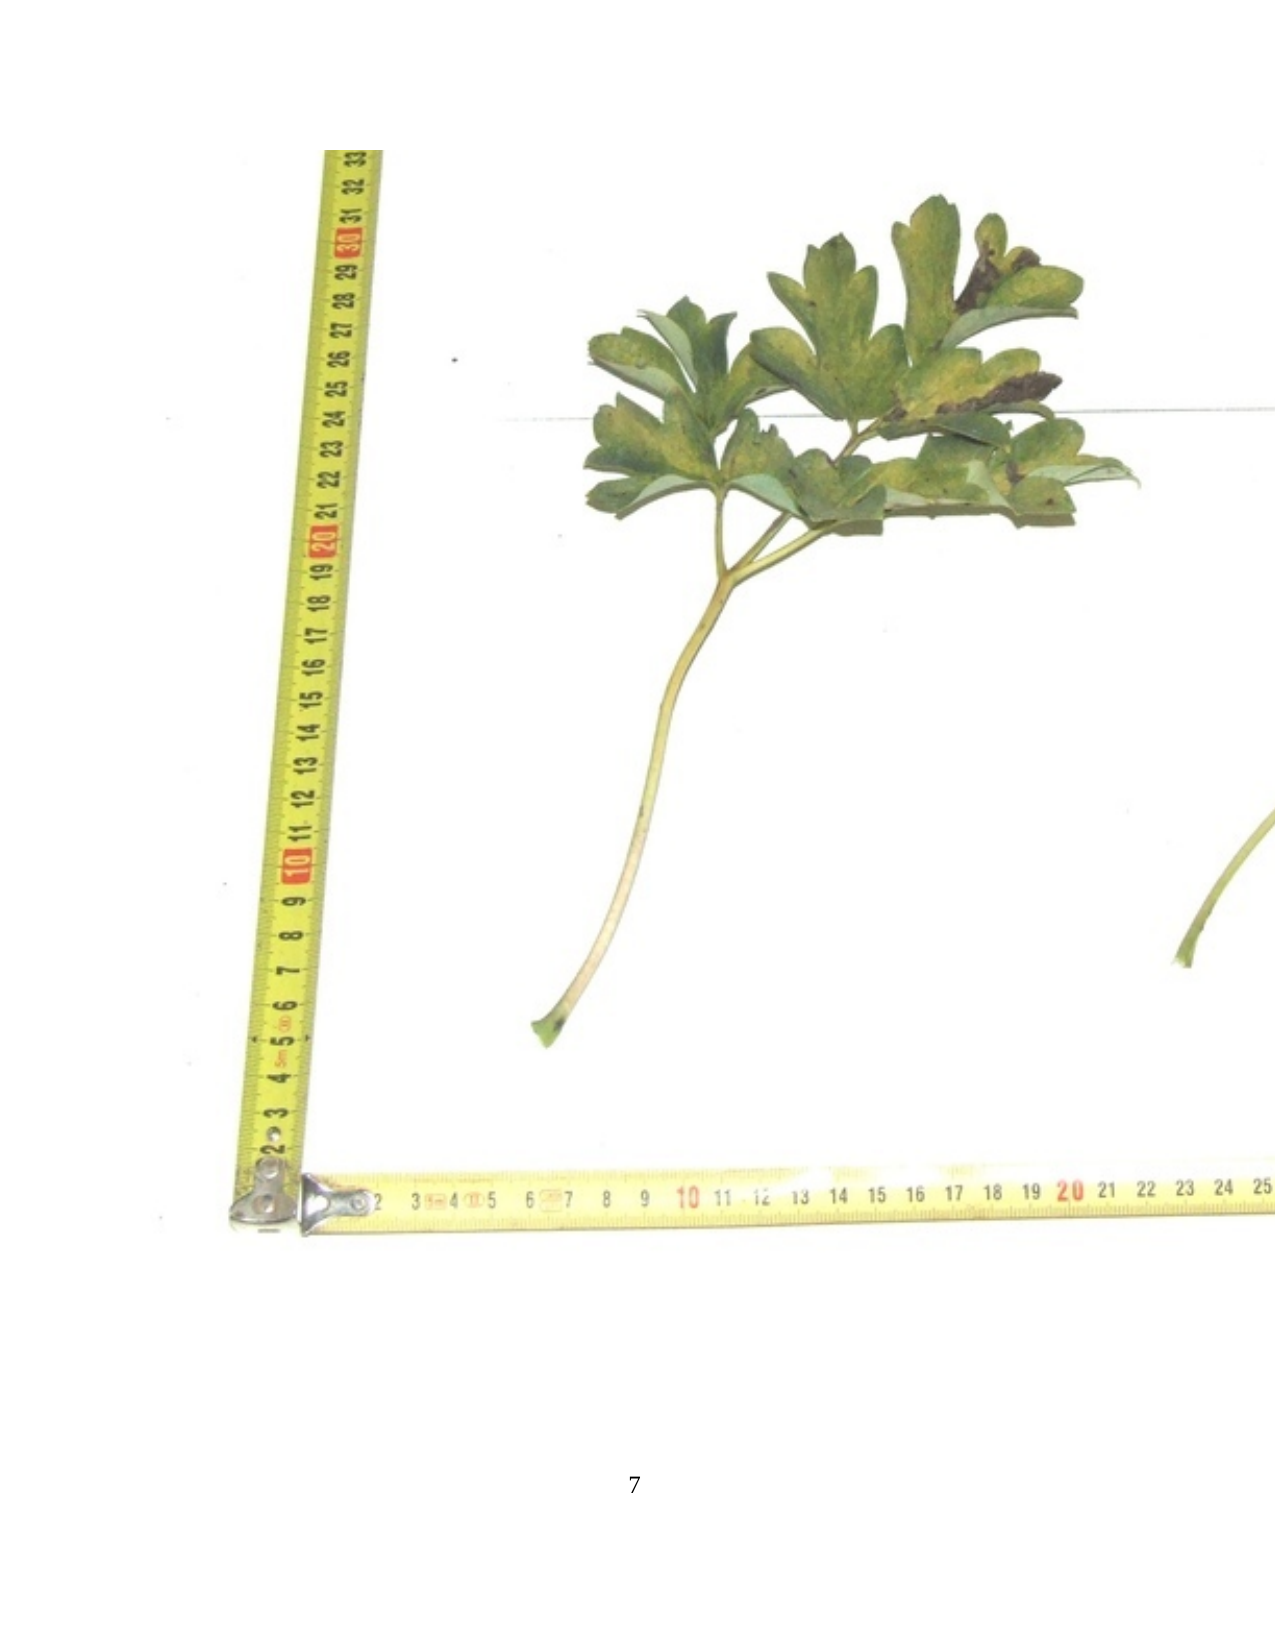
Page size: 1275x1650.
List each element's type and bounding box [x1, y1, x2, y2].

picture [150, 150, 1275, 1292]
